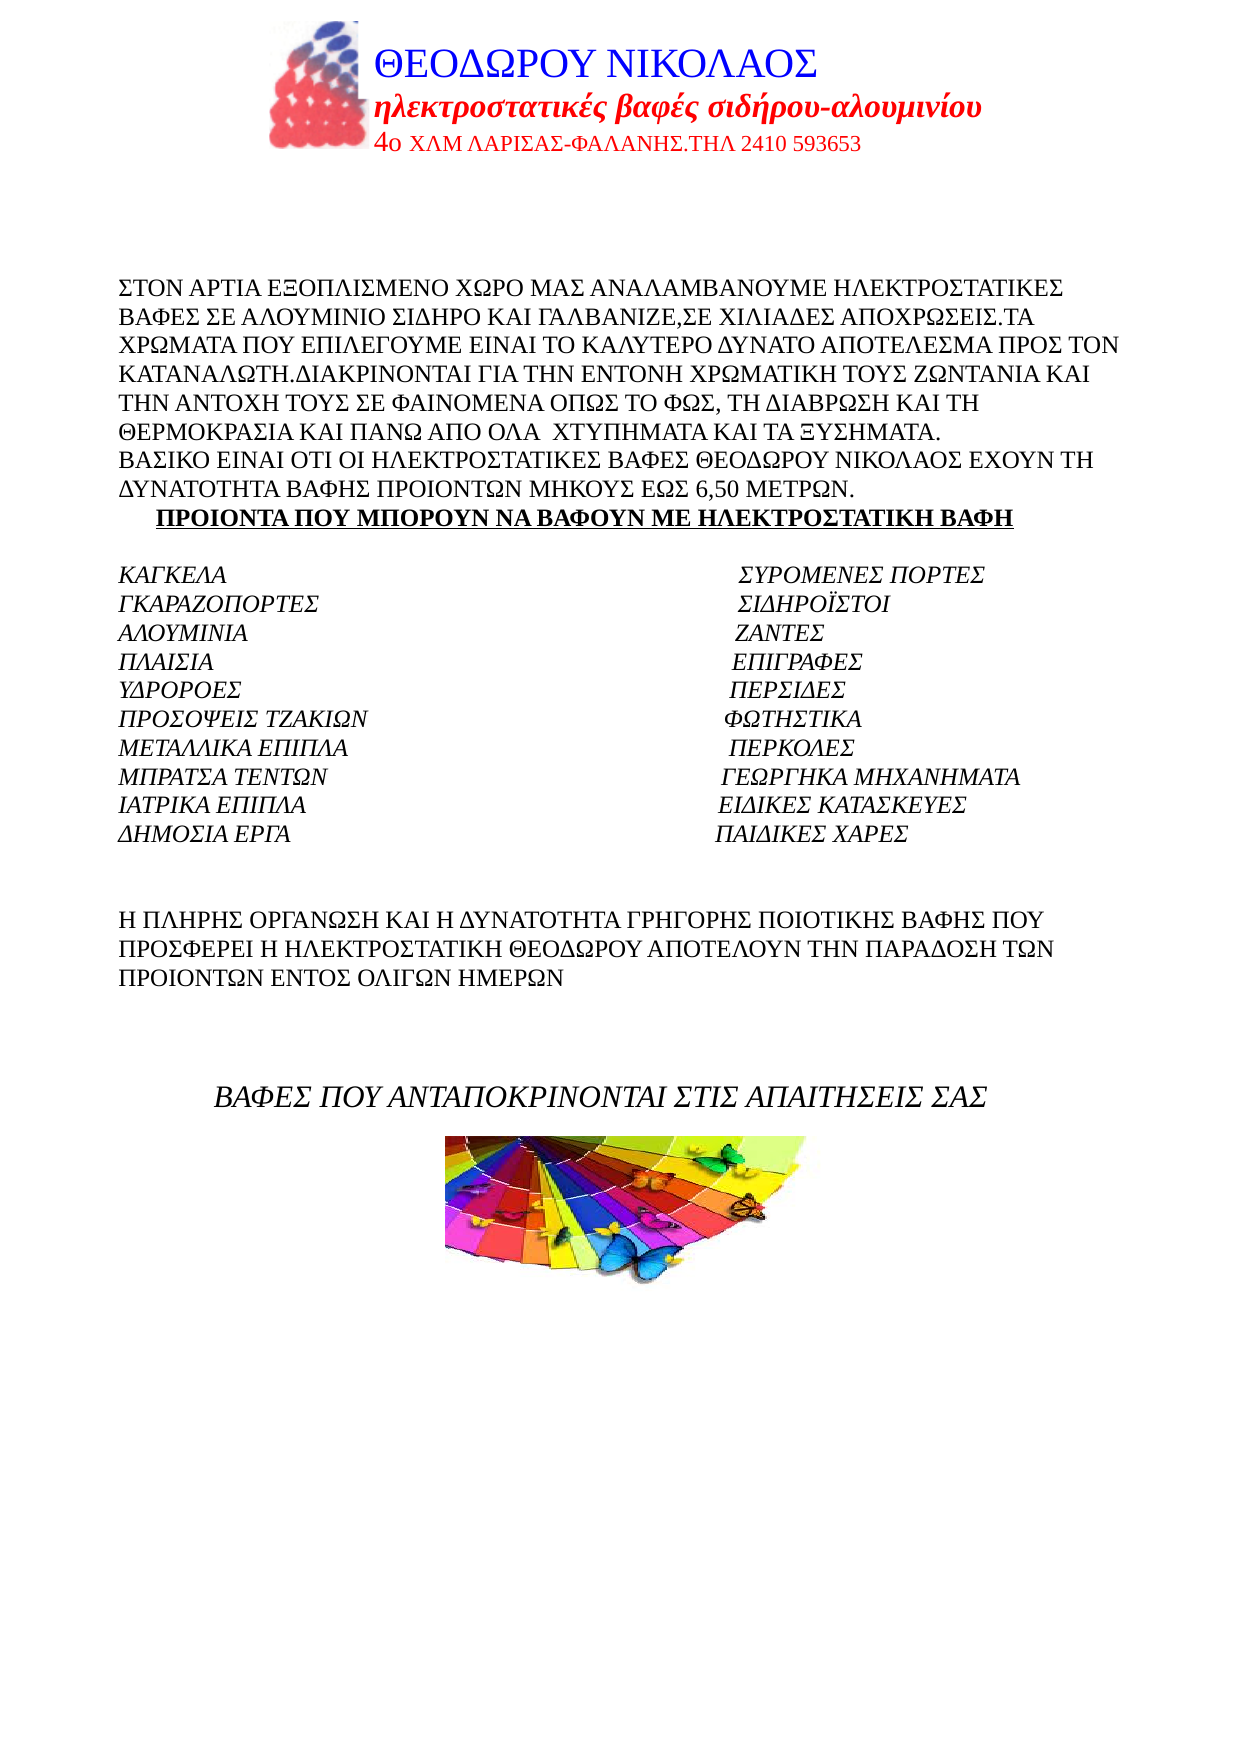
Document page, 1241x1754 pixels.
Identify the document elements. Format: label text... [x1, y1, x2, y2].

text ΙΑΤΡΙΚΑ ΕΠΙΠΛΑ ΕΙΔΙΚΕΣ ΚΑΤΑΣΚΕΥΕΣ [118, 790, 1122, 819]
text ΜΠΡΑΤΣΑ ΤΕΝΤΩΝ ΓΕΩΡΓΗΚΑ ΜΗΧΑΝΗΜΑΤΑ [118, 762, 1122, 790]
text ΒΑΦΕΣ ΠΟΥ ΑΝΤΑΠΟΚΡΙΝΟΝΤΑΙ ΣΤΙΣ ΑΠΑΙΤΗΣΕΙΣ ΣΑΣ [118, 1078, 1122, 1114]
text ηλεκτροστατικές βαφές σιδήρου-αλουμινίου [370, 86, 1122, 124]
text 4ο ΧΛΜ ΛΑΡΙΣΑΣ-ΦΑΛΑΝΗΣ.ΤΗΛ 2410 593653 [118, 124, 1122, 158]
text ΣΤΟΝ ΑΡΤΙΑ ΕΞΟΠΛΙΣΜΕΝΟ ΧΩΡΟ ΜΑΣ ΑΝΑΛΑΜΒΑΝΟΥΜΕ ΗΛΕΚΤΡΟΣΤΑΤΙΚΕΣ ΒΑΦΕΣ ΣΕ ΑΛΟΥΜΙΝΙΟ ΣΙΔΗΡΟ ΚΑΙ ΓΑΛΒΑΝΙΖΕ,ΣΕ ΧΙΛΙΑΔΕΣ ΑΠΟΧΡΩΣΕΙΣ.ΤΑ ΧΡΩΜΑΤΑ ΠΟΥ ΕΠΙΛΕΓΟΥΜΕ ΕΙΝΑΙ ΤΟ ΚΑΛΥΤΕΡΟ ΔΥΝΑΤΟ ΑΠΟΤΕΛΕΣΜΑ ΠΡΟΣ ΤΟΝ ΚΑΤΑΝΑΛΩΤΗ.ΔΙΑΚΡΙΝΟΝΤΑΙ ΓΙΑ ΤΗΝ ΕΝΤΟΝΗ ΧΡΩΜΑΤΙΚΗ ΤΟΥΣ ΖΩΝΤΑΝΙΑ ΚΑΙ ΤΗΝ ΑΝΤΟΧΗ ΤΟΥΣ ΣΕ ΦΑΙΝΟΜΕΝΑ ΟΠΩΣ ΤΟ ΦΩΣ, ΤΗ ΔΙΑΒΡΩΣΗ ΚΑΙ ΤΗ ΘΕΡΜΟΚΡΑΣΙΑ ΚΑΙ ΠΑΝΩ ΑΠΟ ΟΛΑ ΧΤΥΠΗΜΑΤΑ ΚΑΙ ΤΑ ΞΥΣΗΜΑΤΑ. [118, 273, 1122, 445]
text ΥΔΡΟΡΟΕΣ ΠΕΡΣΙΔΕΣ [118, 675, 1122, 704]
text ΘΕΟΔΩΡΟΥ ΝΙΚΟΛΑΟΣ [370, 38, 1122, 86]
text ΔΗΜΟΣΙΑ ΕΡΓΑ ΠΑΙΔΙΚΕΣ ΧΑΡΕΣ [118, 819, 1122, 848]
text Η ΠΛΗΡΗΣ ΟΡΓΑΝΩΣΗ ΚΑΙ Η ΔΥΝΑΤΟΤΗΤΑ ΓΡΗΓΟΡΗΣ ΠΟΙΟΤΙΚΗΣ ΒΑΦΗΣ ΠΟΥ ΠΡΟΣΦΕΡΕΙ Η ΗΛΕΚΤΡΟΣΤΑΤΙΚΗ ΘΕΟΔΩΡΟΥ ΑΠΟΤΕΛΟΥΝ ΤΗΝ ΠΑΡΑΔΟΣΗ ΤΩΝ ΠΡΟΙΟΝΤΩΝ ΕΝΤΟΣ ΟΛΙΓΩΝ ΗΜΕΡΩΝ [118, 905, 1122, 992]
text [118, 38, 269, 86]
text [118, 86, 269, 124]
text ΓΚΑΡΑΖΟΠΟΡΤΕΣ ΣΙΔΗΡΟΪΣΤΟΙ [118, 589, 1122, 618]
text ΚΑΓΚΕΛΑ ΣΥΡΟΜΕΝΕΣ ΠΟΡΤΕΣ [118, 560, 1122, 589]
text ΒΑΣΙΚΟ ΕΙΝΑΙ ΟΤΙ ΟΙ ΗΛΕΚΤΡΟΣΤΑΤΙΚΕΣ ΒΑΦΕΣ ΘΕΟΔΩΡΟΥ ΝΙΚΟΛΑΟΣ ΕΧΟΥΝ ΤΗ ΔΥΝΑΤΟΤΗΤΑ ΒΑΦΗΣ ΠΡΟΙΟΝΤΩΝ ΜΗΚΟΥΣ ΕΩΣ 6,50 ΜΕΤΡΩΝ. [118, 445, 1122, 503]
text ΑΛΟΥΜΙΝΙΑ ΖΑΝΤΕΣ [118, 618, 1122, 647]
text ΠΡΟΣΟΨΕΙΣ ΤΖΑΚΙΩΝ ΦΩΤΗΣΤΙΚΑ [118, 704, 1122, 733]
text ΠΛΑΙΣΙΑ ΕΠΙΓΡΑΦΕΣ [118, 647, 1122, 675]
text ΜΕΤΑΛΛΙΚΑ ΕΠΙΠΛΑ ΠΕΡΚΟΛΕΣ [118, 733, 1122, 762]
text ΠΡΟΙΟΝΤΑ ΠΟΥ ΜΠΟΡΟΥΝ ΝΑ ΒΑΦΟΥΝ ΜΕ ΗΛΕΚΤΡΟΣΤΑΤΙΚΗ ΒΑΦΗ [118, 503, 1122, 532]
picture [445, 1136, 889, 1292]
